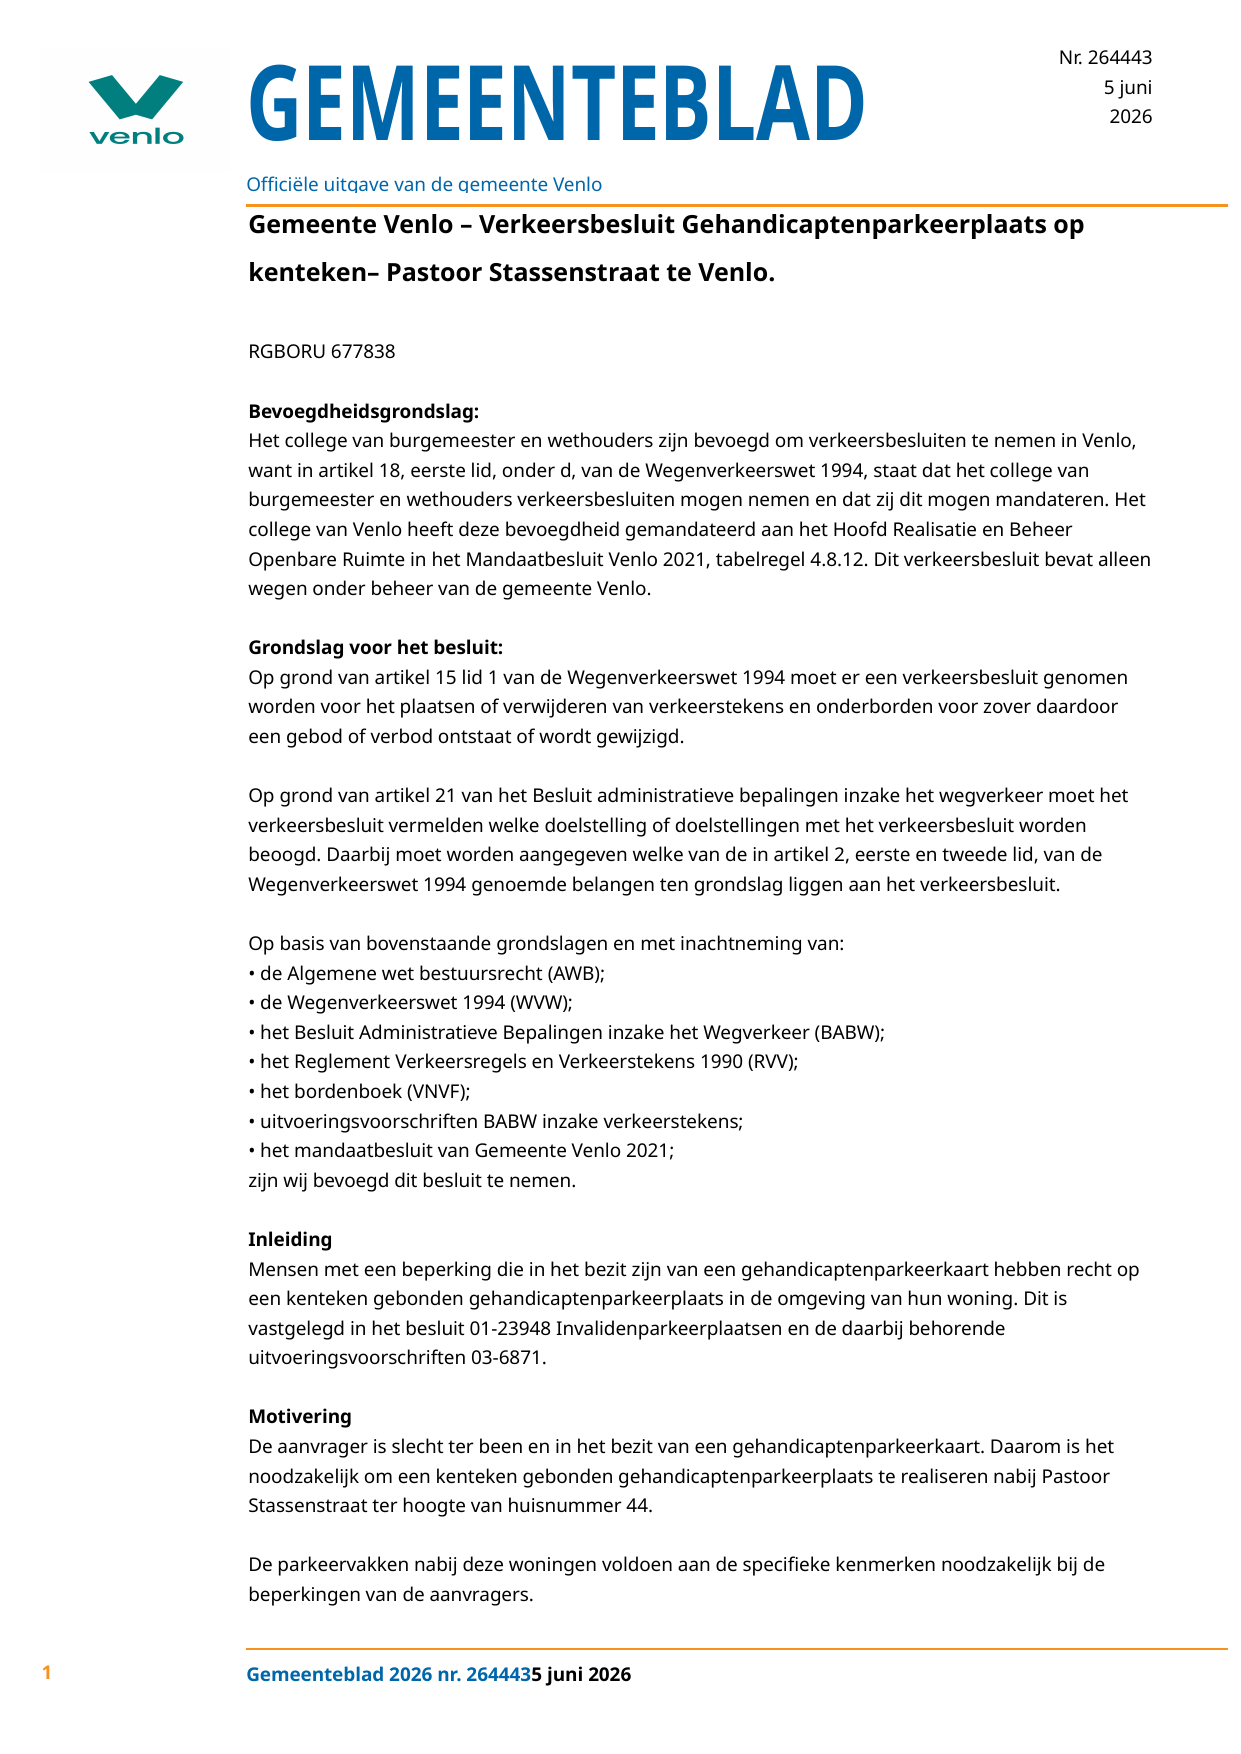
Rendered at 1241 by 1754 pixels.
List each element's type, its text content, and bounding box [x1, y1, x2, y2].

text Op basis van bovenstaande grondslagen en met inachtneming van: [248, 930, 1152, 956]
text Grondslag voor het besluit: [248, 634, 1152, 660]
text • het bordenboek (VNVF); [248, 1078, 1152, 1104]
text zijn wij bevoegd dit besluit te nemen. [248, 1167, 1152, 1193]
text Inleiding [248, 1226, 1152, 1252]
text Het college van burgemeester en wethouders zijn bevoegd om verkeersbesluiten te nemen in Venlo, want in artikel 18, eerste lid, onder d, van de Wegenverkeerswet 1994, staat dat het college van burgemeester en wethouders verkeersbesluiten mogen nemen en dat zij dit mogen mandateren. Het college van Venlo heeft deze bevoegdheid gemandateerd aan het Hoofd Realisatie en Beheer Openbare Ruimte in het Mandaatbesluit Venlo 2021, tabelregel 4.8.12. Dit verkeersbesluit bevat alleen wegen onder beheer van de gemeente Venlo. [248, 427, 1152, 601]
text • de Algemene wet bestuursrecht (AWB); [248, 960, 1152, 986]
text Bevoegdheidsgrondslag: [248, 398, 1152, 423]
picture [41, 47, 231, 172]
text RGBORU 677838 [248, 339, 1152, 364]
text Gemeente Venlo – Verkeersbesluit Gehandicaptenparkeerplaats op kenteken– Pastoor Stassenstraat te Venlo. [248, 207, 1152, 288]
text De parkeervakken nabij deze woningen voldoen aan de specifieke kenmerken noodzakelijk bij de beperkingen van de aanvragers. [248, 1552, 1152, 1607]
text • de Wegenverkeerswet 1994 (WVW); [248, 989, 1152, 1015]
text De aanvrager is slecht ter been en in het bezit van een gehandicaptenparkeerkaart. Daarom is het noodzakelijk om een kenteken gebonden gehandicaptenparkeerplaats te realiseren nabij Pastoor Stassenstraat ter hoogte van huisnummer 44. [248, 1433, 1152, 1518]
text Motivering [248, 1404, 1152, 1429]
text Op grond van artikel 21 van het Besluit administratieve bepalingen inzake het wegverkeer moet het verkeersbesluit vermelden welke doelstelling of doelstellingen met het verkeersbesluit worden beoogd. Daarbij moet worden aangegeven welke van de in artikel 2, eerste en tweede lid, van de Wegenverkeerswet 1994 genoemde belangen ten grondslag liggen aan het verkeersbesluit. [248, 782, 1152, 897]
text Op grond van artikel 15 lid 1 van de Wegenverkeerswet 1994 moet er een verkeersbesluit genomen worden voor het plaatsen of verwijderen van verkeerstekens en onderborden voor zover daardoor een gebod of verbod ontstaat of wordt gewijzigd. [248, 664, 1152, 749]
text • uitvoeringsvoorschriften BABW inzake verkeerstekens; [248, 1108, 1152, 1133]
text • het mandaatbesluit van Gemeente Venlo 2021; [248, 1137, 1152, 1163]
text Mensen met een beperking die in het bezit zijn van een gehandicaptenparkeerkaart hebben recht op een kenteken gebonden gehandicaptenparkeerplaats in de omgeving van hun woning. Dit is vastgelegd in het besluit 01-23948 Invalidenparkeerplaatsen en de daarbij behorende uitvoeringsvoorschriften 03-6871. [248, 1256, 1152, 1370]
text • het Besluit Administratieve Bepalingen inzake het Wegverkeer (BABW); [248, 1019, 1152, 1045]
text • het Reglement Verkeersregels en Verkeerstekens 1990 (RVV); [248, 1049, 1152, 1074]
